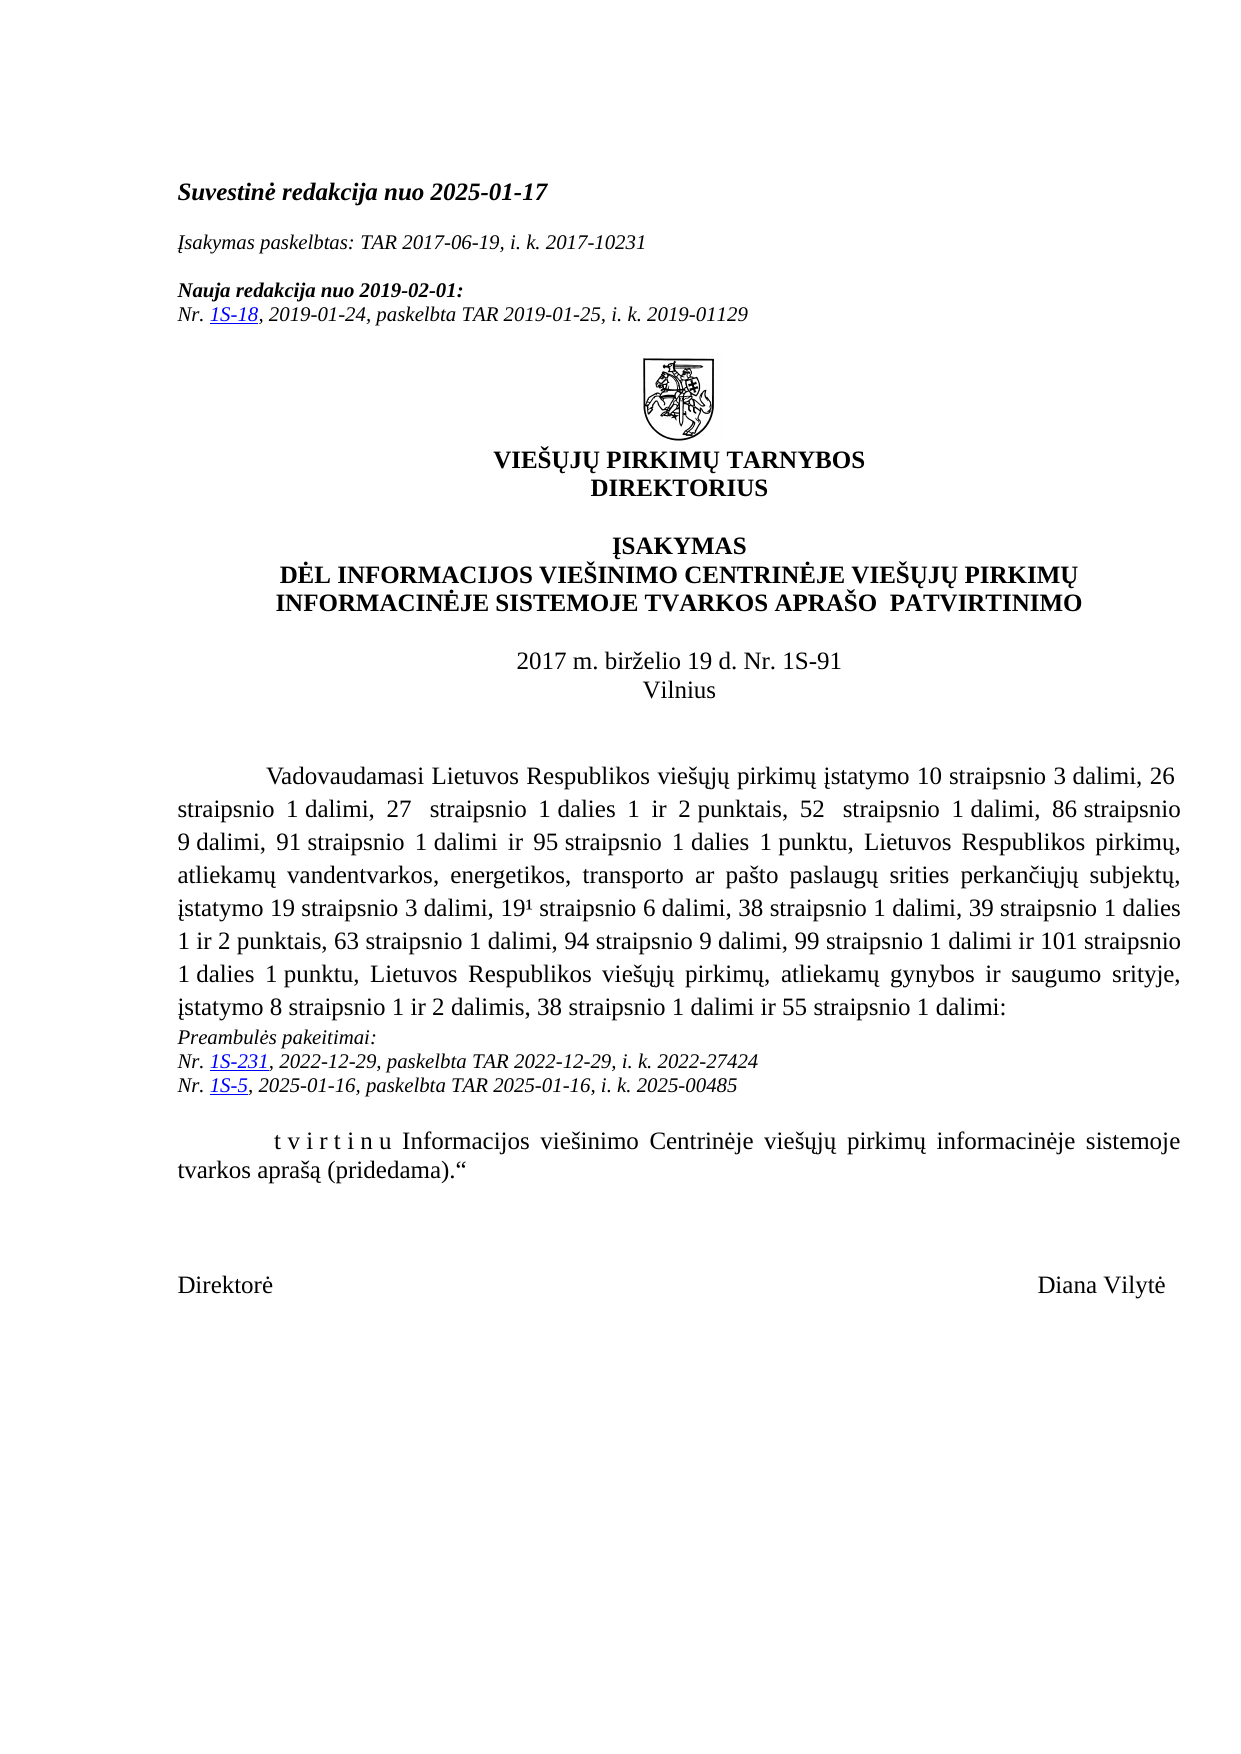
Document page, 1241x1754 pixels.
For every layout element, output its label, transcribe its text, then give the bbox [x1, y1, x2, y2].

text Suvestinė redakcija nuo 2025-01-17 [177, 177, 1181, 206]
text 2017 m. birželio 19 d. Nr. 1S-91 [177, 646, 1181, 675]
text Vadovaudamasi Lietuvos Respublikos viešųjų pirkimų įstatymo 10 straipsnio 3 dalimi, 26 straipsnio 1 dalimi, 27 straipsnio 1 dalies 1 ir 2 punktais, 52 straipsnio 1 dalimi, 86 straipsnio 9 dalimi, 91 straipsnio 1 dalimi ir 95 straipsnio 1 dalies 1 punktu, Lietuvos Respublikos pirkimų, atliekamų vandentvarkos, energetikos, transporto ar pašto paslaugų srities perkančiųjų subjektų, įstatymo 19 straipsnio 3 dalimi, 19¹ straipsnio 6 dalimi, 38 straipsnio 1 dalimi, 39 straipsnio 1 dalies 1 ir 2 punktais, 63 straipsnio 1 dalimi, 94 straipsnio 9 dalimi, 99 straipsnio 1 dalimi ir 101 straipsnio 1 dalies 1 punktu, Lietuvos Respublikos viešųjų pirkimų, atliekamų gynybos ir saugumo srityje, įstatymo 8 straipsnio 1 ir 2 dalimis, 38 straipsnio 1 dalimi ir 55 straipsnio 1 dalimi: [177, 761, 1181, 1021]
text Įsakymas paskelbtas: TAR 2017-06-19, i. k. 2017-10231 [177, 230, 1181, 254]
text Nauja redakcija nuo 2019-02-01: [177, 278, 1181, 302]
text Preambulės pakeitimai: [177, 1025, 1181, 1049]
text Nr. 1S-18, 2019-01-24, paskelbta TAR 2019-01-25, i. k. 2019-01129 [177, 302, 1181, 326]
text Nr. 1S-5, 2025-01-16, paskelbta TAR 2025-01-16, i. k. 2025-00485 [177, 1073, 1181, 1097]
text VIEŠŲJŲ PIRKIMŲ TARNYBOS [177, 445, 1181, 473]
text DĖL INFORMACIJOS VIEŠINIMO CENTRINĖJE VIEŠŲJŲ PIRKIMŲ INFORMACINĖJE SISTEMOJE TVARKOS APRAŠO PATVIRTINIMO [177, 560, 1181, 617]
text ĮSAKYMAS [177, 531, 1181, 560]
text Nr. 1S-231, 2022-12-29, paskelbta TAR 2022-12-29, i. k. 2022-27424 [177, 1049, 1181, 1073]
text Direktorė Diana Vilytė [177, 1270, 1181, 1299]
text Vilnius [177, 675, 1181, 703]
text DIREKTORIUS [177, 473, 1181, 502]
text t v i r t i n u Informacijos viešinimo Centrinėje viešųjų pirkimų informacinėje sistemoje tvarkos aprašą (pridedama).“ [177, 1126, 1181, 1184]
